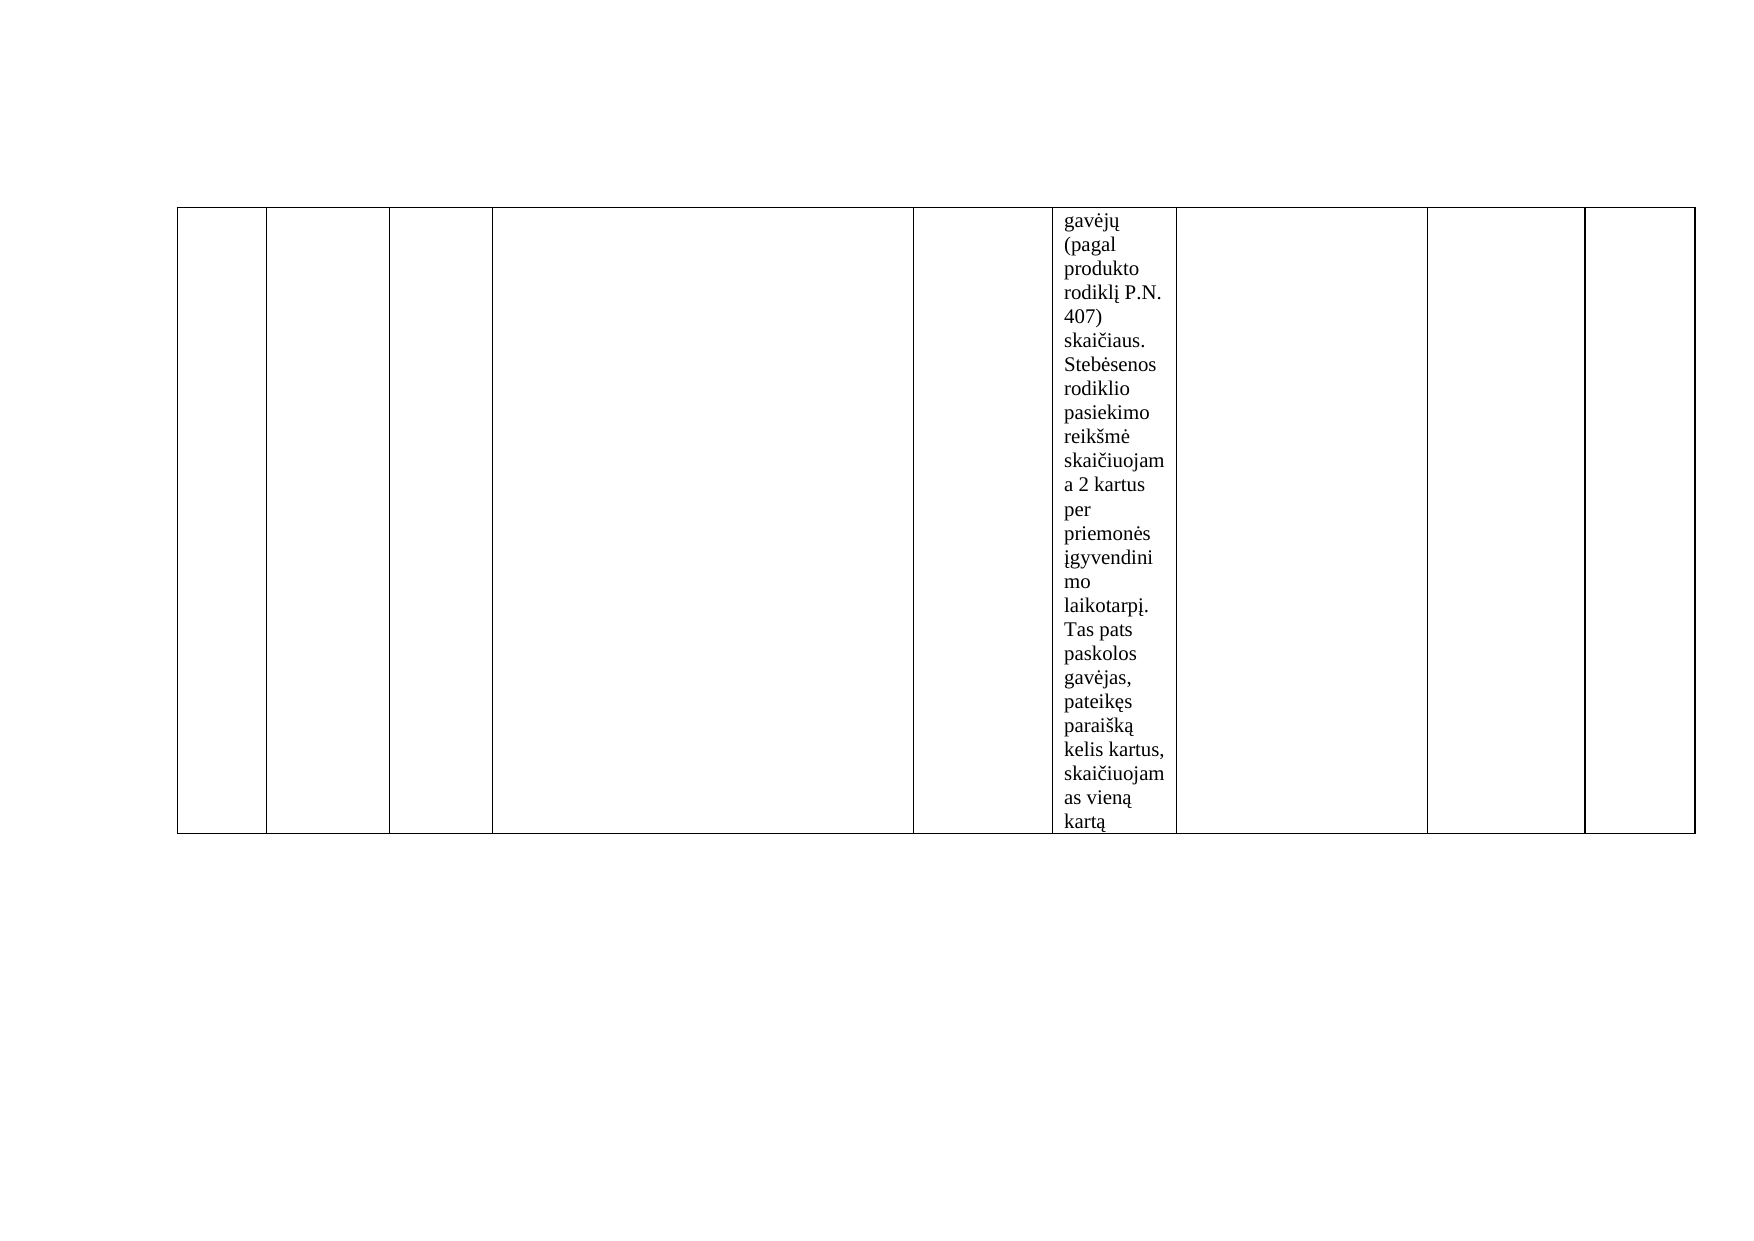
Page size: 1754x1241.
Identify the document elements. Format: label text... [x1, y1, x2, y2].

table_cell [1177, 208, 1427, 833]
table_cell [390, 208, 492, 833]
table_cell [1428, 208, 1584, 833]
table_cell [1586, 208, 1694, 833]
table_cell [914, 208, 1052, 833]
table_cell [178, 208, 266, 833]
table_cell [493, 208, 913, 833]
table_cell gavėjų (pagal produkto rodiklį P.N. 407) skaičiaus. Stebėsenos rodiklio pasiekimo reikšmė skaičiuojama 2 kartus per priemonės įgyvendinimo laikotarpį. Tas pats paskolos gavėjas, pateikęs paraišką kelis kartus, skaičiuojamas vieną kartą [1053, 208, 1176, 833]
table_cell [267, 208, 389, 833]
